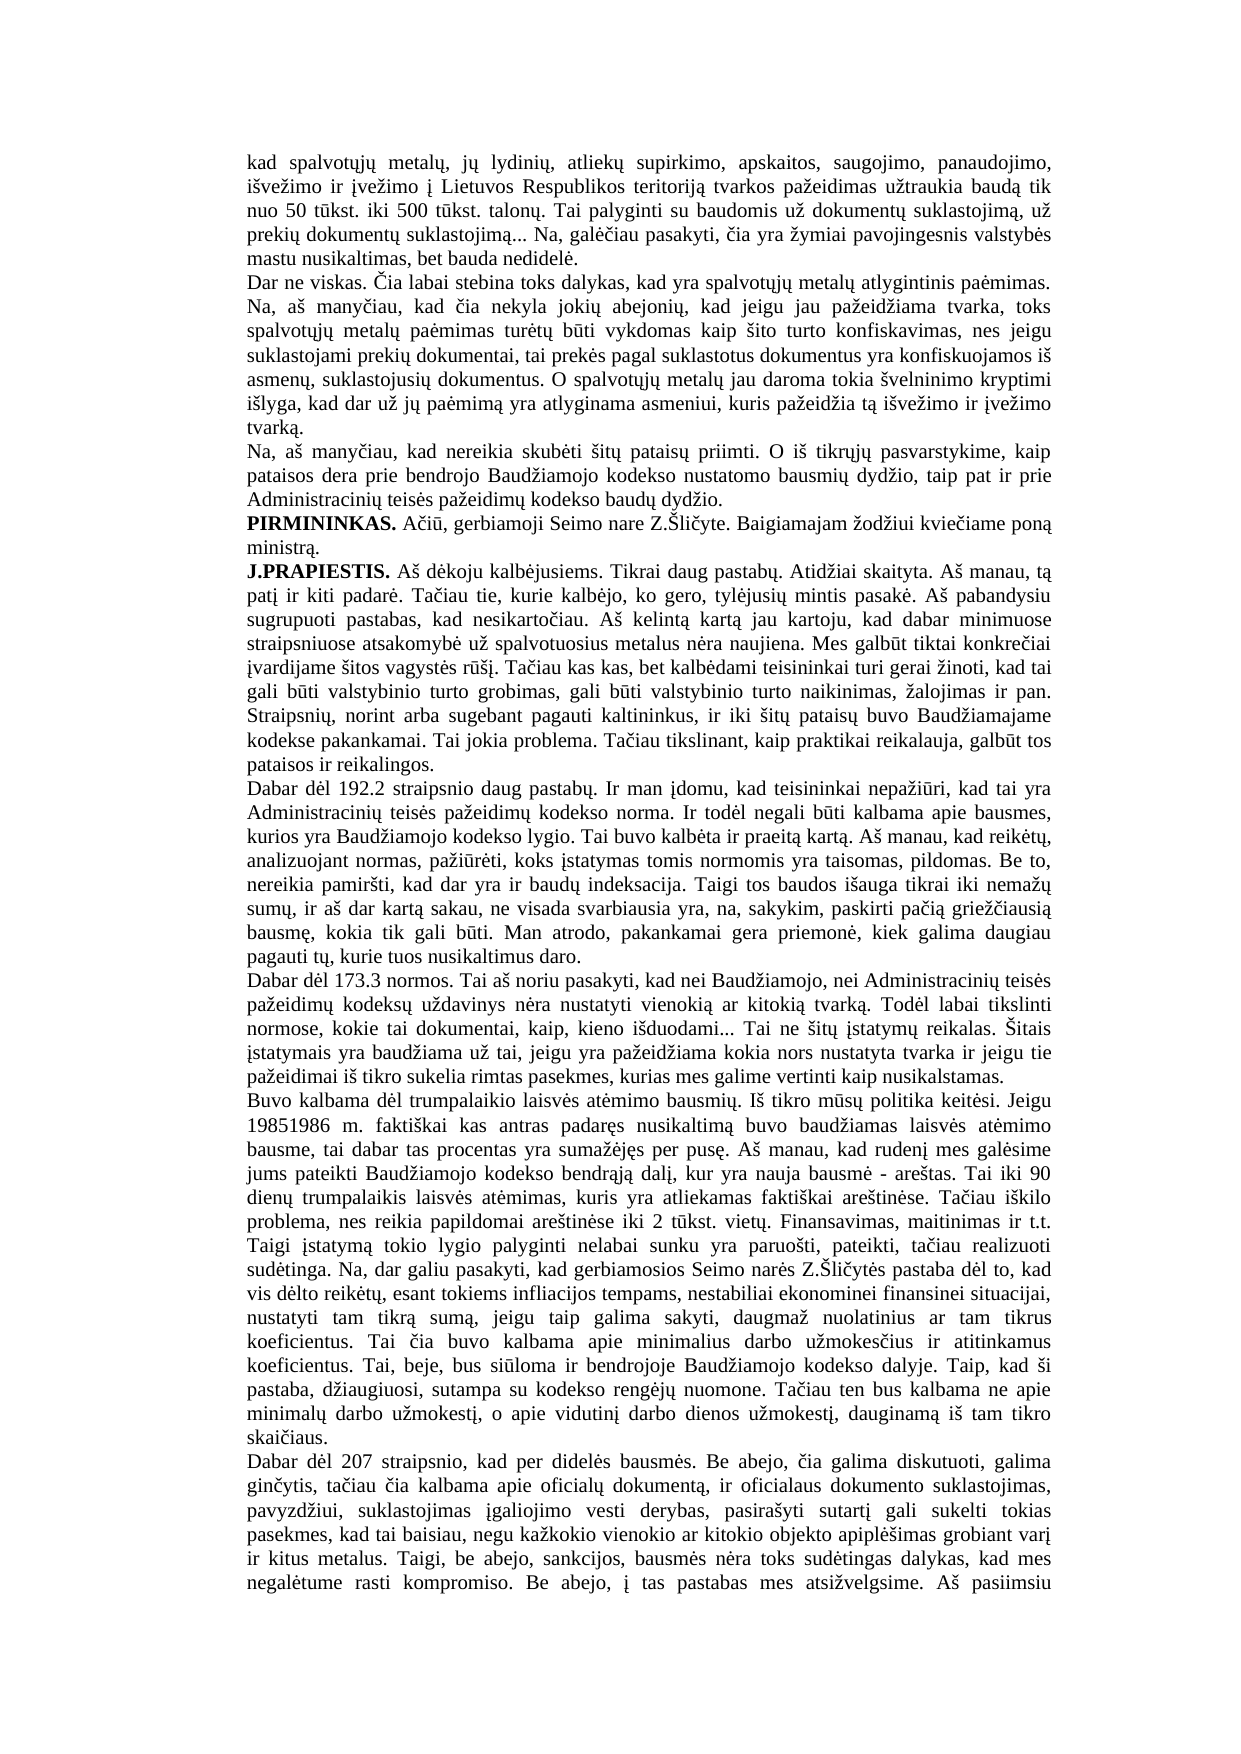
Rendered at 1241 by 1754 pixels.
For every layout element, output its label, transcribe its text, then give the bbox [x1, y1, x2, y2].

text PIRMININKAS. Ačiū, gerbiamoji Seimo nare Z.Šličyte. Baigiamajam žodžiui kviečiame poną ministrą. [247, 511, 1053, 559]
text Dabar dėl 192.2 straipsnio daug pastabų. Ir man įdomu, kad teisininkai nepažiūri, kad tai yra Administracinių teisės pažeidimų kodekso norma. Ir todėl negali būti kalbama apie bausmes, kurios yra Baudžiamojo kodekso lygio. Tai buvo kalbėta ir praeitą kartą. Aš manau, kad reikėtų, analizuojant normas, pažiūrėti, koks įstatymas tomis normomis yra taisomas, pildomas. Be to, nereikia pamiršti, kad dar yra ir baudų indeksacija. Taigi tos baudos išauga tikrai iki nemažų sumų, ir aš dar kartą sakau, ne visada svarbiausia yra, na, sakykim, paskirti pačią griežčiausią bausmę, kokia tik gali būti. Man atrodo, pakankamai gera priemonė, kiek galima daugiau pagauti tų, kurie tuos nusikaltimus daro. [247, 776, 1053, 968]
text Dabar dėl 207 straipsnio, kad per didelės bausmės. Be abejo, čia galima diskutuoti, galima ginčytis, tačiau čia kalbama apie oficialų dokumentą, ir oficialaus dokumento suklastojimas, pavyzdžiui, suklastojimas įgaliojimo vesti derybas, pasirašyti sutartį gali sukelti tokias pasekmes, kad tai baisiau, negu kažkokio vienokio ar kitokio objekto apiplėšimas grobiant varį ir kitus metalus. Taigi, be abejo, sankcijos, bausmės nėra toks sudėtingas dalykas, kad mes negalėtume rasti kompromiso. Be abejo, į tas pastabas mes atsižvelgsime. Aš pasiimsiu [247, 1449, 1053, 1594]
text Dabar dėl 173.3 normos. Tai aš noriu pasakyti, kad nei Baudžiamojo, nei Administracinių teisės pažeidimų kodeksų uždavinys nėra nustatyti vienokią ar kitokią tvarką. Todėl labai tikslinti normose, kokie tai dokumentai, kaip, kieno išduodami... Tai ne šitų įstatymų reikalas. Šitais įstatymais yra baudžiama už tai, jeigu yra pažeidžiama kokia nors nustatyta tvarka ir jeigu tie pažeidimai iš tikro sukelia rimtas pasekmes, kurias mes galime vertinti kaip nusikalstamas. [247, 968, 1053, 1088]
text kad spalvotųjų metalų, jų lydinių, atliekų supirkimo, apskaitos, saugojimo, panaudojimo, išvežimo ir įvežimo į Lietuvos Respublikos teritoriją tvarkos pažeidimas užtraukia baudą tik nuo 50 tūkst. iki 500 tūkst. talonų. Tai palyginti su baudomis už dokumentų suklastojimą, už prekių dokumentų suklastojimą... Na, galėčiau pasakyti, čia yra žymiai pavojingesnis valstybės mastu nusikaltimas, bet bauda nedidelė. [247, 150, 1053, 270]
text Buvo kalbama dėl trumpalaikio laisvės atėmimo bausmių. Iš tikro mūsų politika keitėsi. Jeigu 19851986 m. faktiškai kas antras padaręs nusikaltimą buvo baudžiamas laisvės atėmimo bausme, tai dabar tas procentas yra sumažėjęs per pusę. Aš manau, kad rudenį mes galėsime jums pateikti Baudžiamojo kodekso bendrąją dalį, kur yra nauja bausmė - areštas. Tai iki 90 dienų trumpalaikis laisvės atėmimas, kuris yra atliekamas faktiškai areštinėse. Tačiau iškilo problema, nes reikia papildomai areštinėse iki 2 tūkst. vietų. Finansavimas, maitinimas ir t.t. Taigi įstatymą tokio lygio palyginti nelabai sunku yra paruošti, pateikti, tačiau realizuoti sudėtinga. Na, dar galiu pasakyti, kad gerbiamosios Seimo narės Z.Šličytės pastaba dėl to, kad vis dėlto reikėtų, esant tokiems infliacijos tempams, nestabiliai ekonominei finansinei situacijai, nustatyti tam tikrą sumą, jeigu taip galima sakyti, daugmaž nuolatinius ar tam tikrus koeficientus. Tai čia buvo kalbama apie minimalius darbo užmokesčius ir atitinkamus koeficientus. Tai, beje, bus siūloma ir bendrojoje Baudžiamojo kodekso dalyje. Taip, kad ši pastaba, džiaugiuosi, sutampa su kodekso rengėjų nuomone. Tačiau ten bus kalbama ne apie minimalų darbo užmokestį, o apie vidutinį darbo dienos užmokestį, dauginamą iš tam tikro skaičiaus. [247, 1088, 1053, 1449]
text Na, aš manyčiau, kad nereikia skubėti šitų pataisų priimti. O iš tikrųjų pasvarstykime, kaip pataisos dera prie bendrojo Baudžiamojo kodekso nustatomo bausmių dydžio, taip pat ir prie Administracinių teisės pažeidimų kodekso baudų dydžio. [247, 439, 1053, 511]
text J.PRAPIESTIS. Aš dėkoju kalbėjusiems. Tikrai daug pastabų. Atidžiai skaityta. Aš manau, tą patį ir kiti padarė. Tačiau tie, kurie kalbėjo, ko gero, tylėjusių mintis pasakė. Aš pabandysiu sugrupuoti pastabas, kad nesikartočiau. Aš kelintą kartą jau kartoju, kad dabar minimuose straipsniuose atsakomybė už spalvotuosius metalus nėra naujiena. Mes galbūt tiktai konkrečiai įvardijame šitos vagystės rūšį. Tačiau kas kas, bet kalbėdami teisininkai turi gerai žinoti, kad tai gali būti valstybinio turto grobimas, gali būti valstybinio turto naikinimas, žalojimas ir pan. Straipsnių, norint arba sugebant pagauti kaltininkus, ir iki šitų pataisų buvo Baudžiamajame kodekse pakankamai. Tai jokia problema. Tačiau tikslinant, kaip praktikai reikalauja, galbūt tos pataisos ir reikalingos. [247, 559, 1053, 776]
text Dar ne viskas. Čia labai stebina toks dalykas, kad yra spalvotųjų metalų atlygintinis paėmimas. Na, aš manyčiau, kad čia nekyla jokių abejonių, kad jeigu jau pažeidžiama tvarka, toks spalvotųjų metalų paėmimas turėtų būti vykdomas kaip šito turto konfiskavimas, nes jeigu suklastojami prekių dokumentai, tai prekės pagal suklastotus dokumentus yra konfiskuojamos iš asmenų, suklastojusių dokumentus. O spalvotųjų metalų jau daroma tokia švelninimo kryptimi išlyga, kad dar už jų paėmimą yra atlyginama asmeniui, kuris pažeidžia tą išvežimo ir įvežimo tvarką. [247, 270, 1053, 439]
